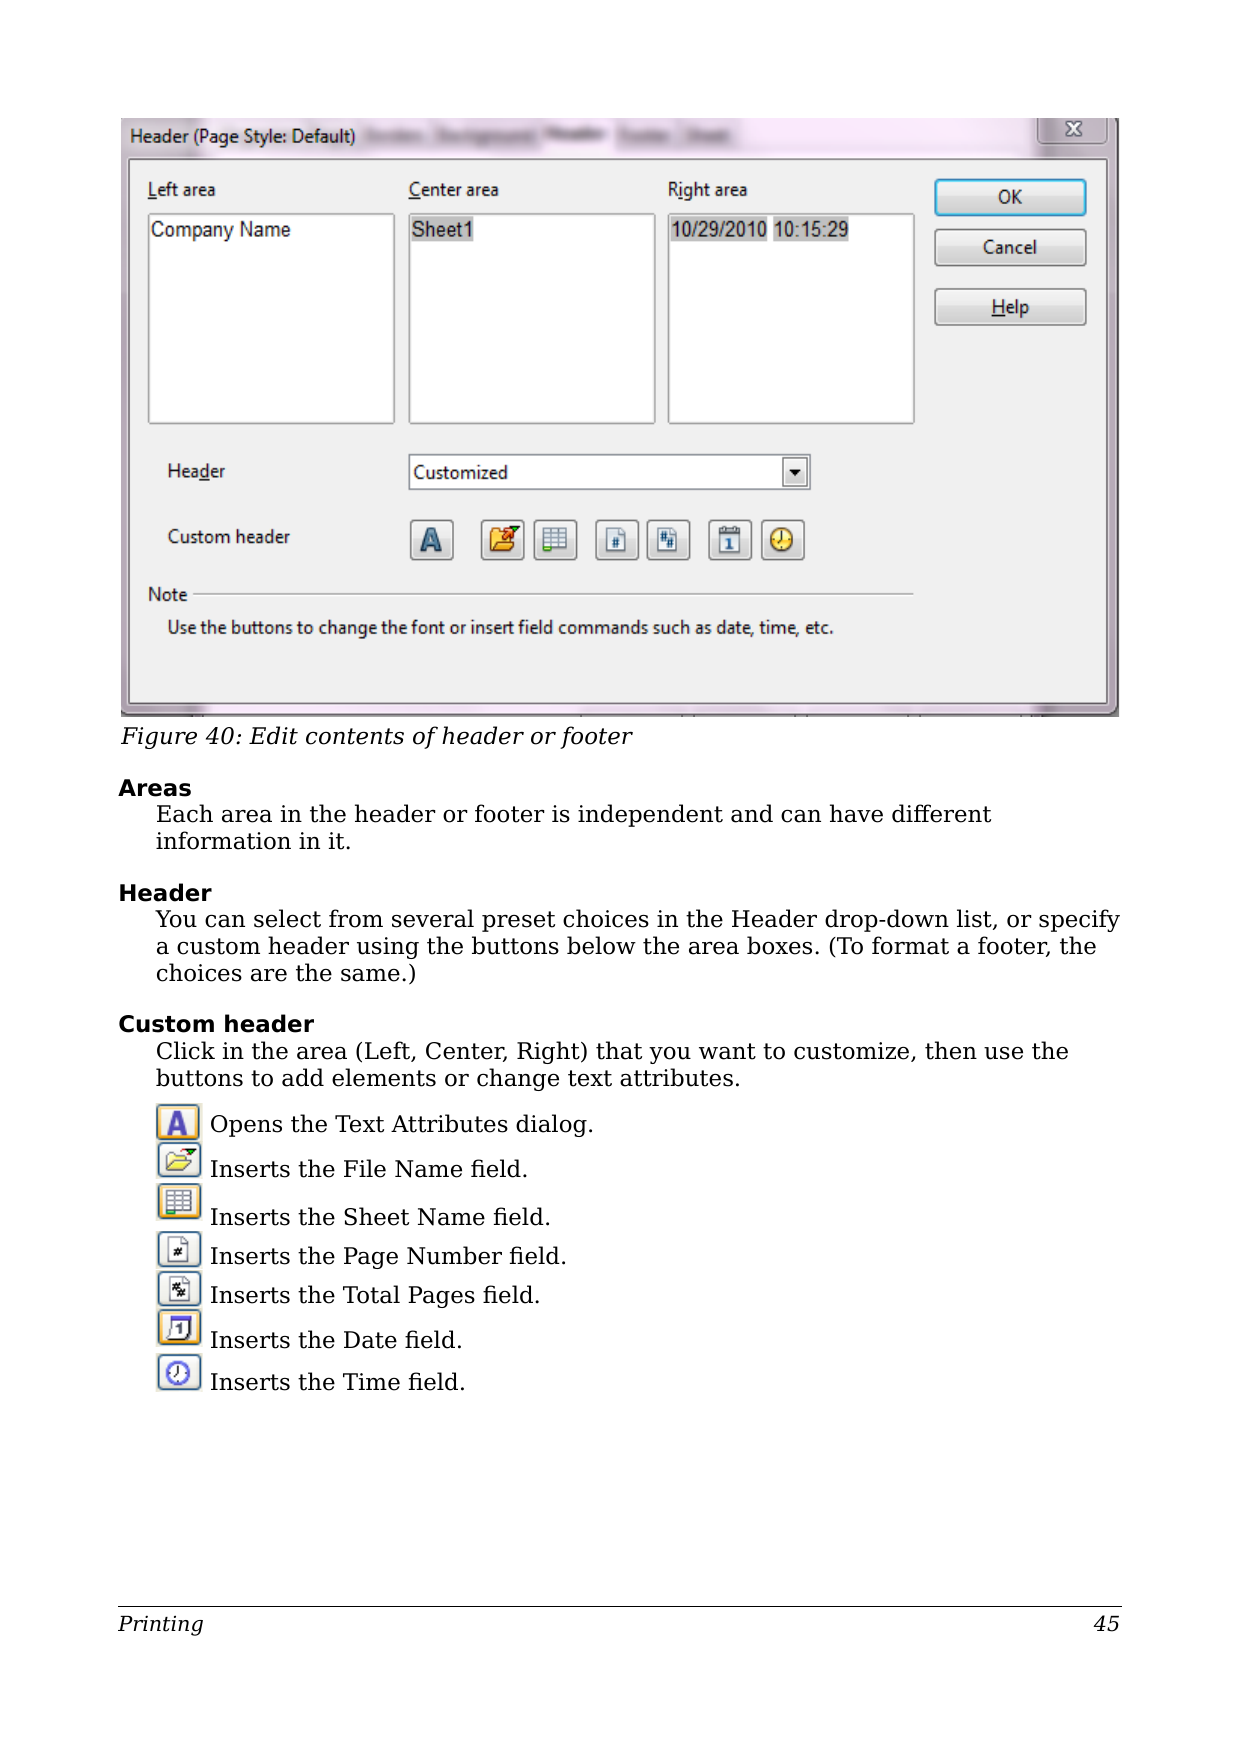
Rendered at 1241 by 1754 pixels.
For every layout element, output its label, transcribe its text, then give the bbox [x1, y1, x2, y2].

text Inserts the Total Pages field. [203, 1270, 1122, 1309]
picture [121, 118, 1120, 717]
text Each area in the header or footer is independent and can have different information in it. [156, 801, 1122, 855]
text Inserts the Page Number field. [156, 1231, 1122, 1270]
text Inserts the Time field. [156, 1354, 1122, 1396]
text Inserts the Sheet Name field. [156, 1183, 1122, 1231]
picture [155, 1231, 203, 1269]
text You can select from several preset choices in the Header drop-down list, or specify a custom header using the buttons below the area boxes. (To format a footer, the choices are the same.) [156, 906, 1122, 986]
text Areas [118, 775, 1122, 801]
text Figure 40: Edit contents of header or footer [121, 723, 1119, 750]
picture [155, 1183, 203, 1221]
picture [155, 1103, 203, 1179]
text Inserts the Date field. [156, 1309, 1122, 1354]
picture [155, 1270, 203, 1347]
text Opens the Text Attributes dialog. [203, 1104, 1122, 1141]
picture [155, 1353, 203, 1392]
text Inserts the File Name field. [156, 1141, 1122, 1183]
text Header [118, 880, 1122, 906]
text Click in the area (Left, Center, Right) that you want to customize, then use the buttons to add elements or change text attributes. [156, 1038, 1122, 1091]
text Custom header [118, 1011, 1122, 1038]
